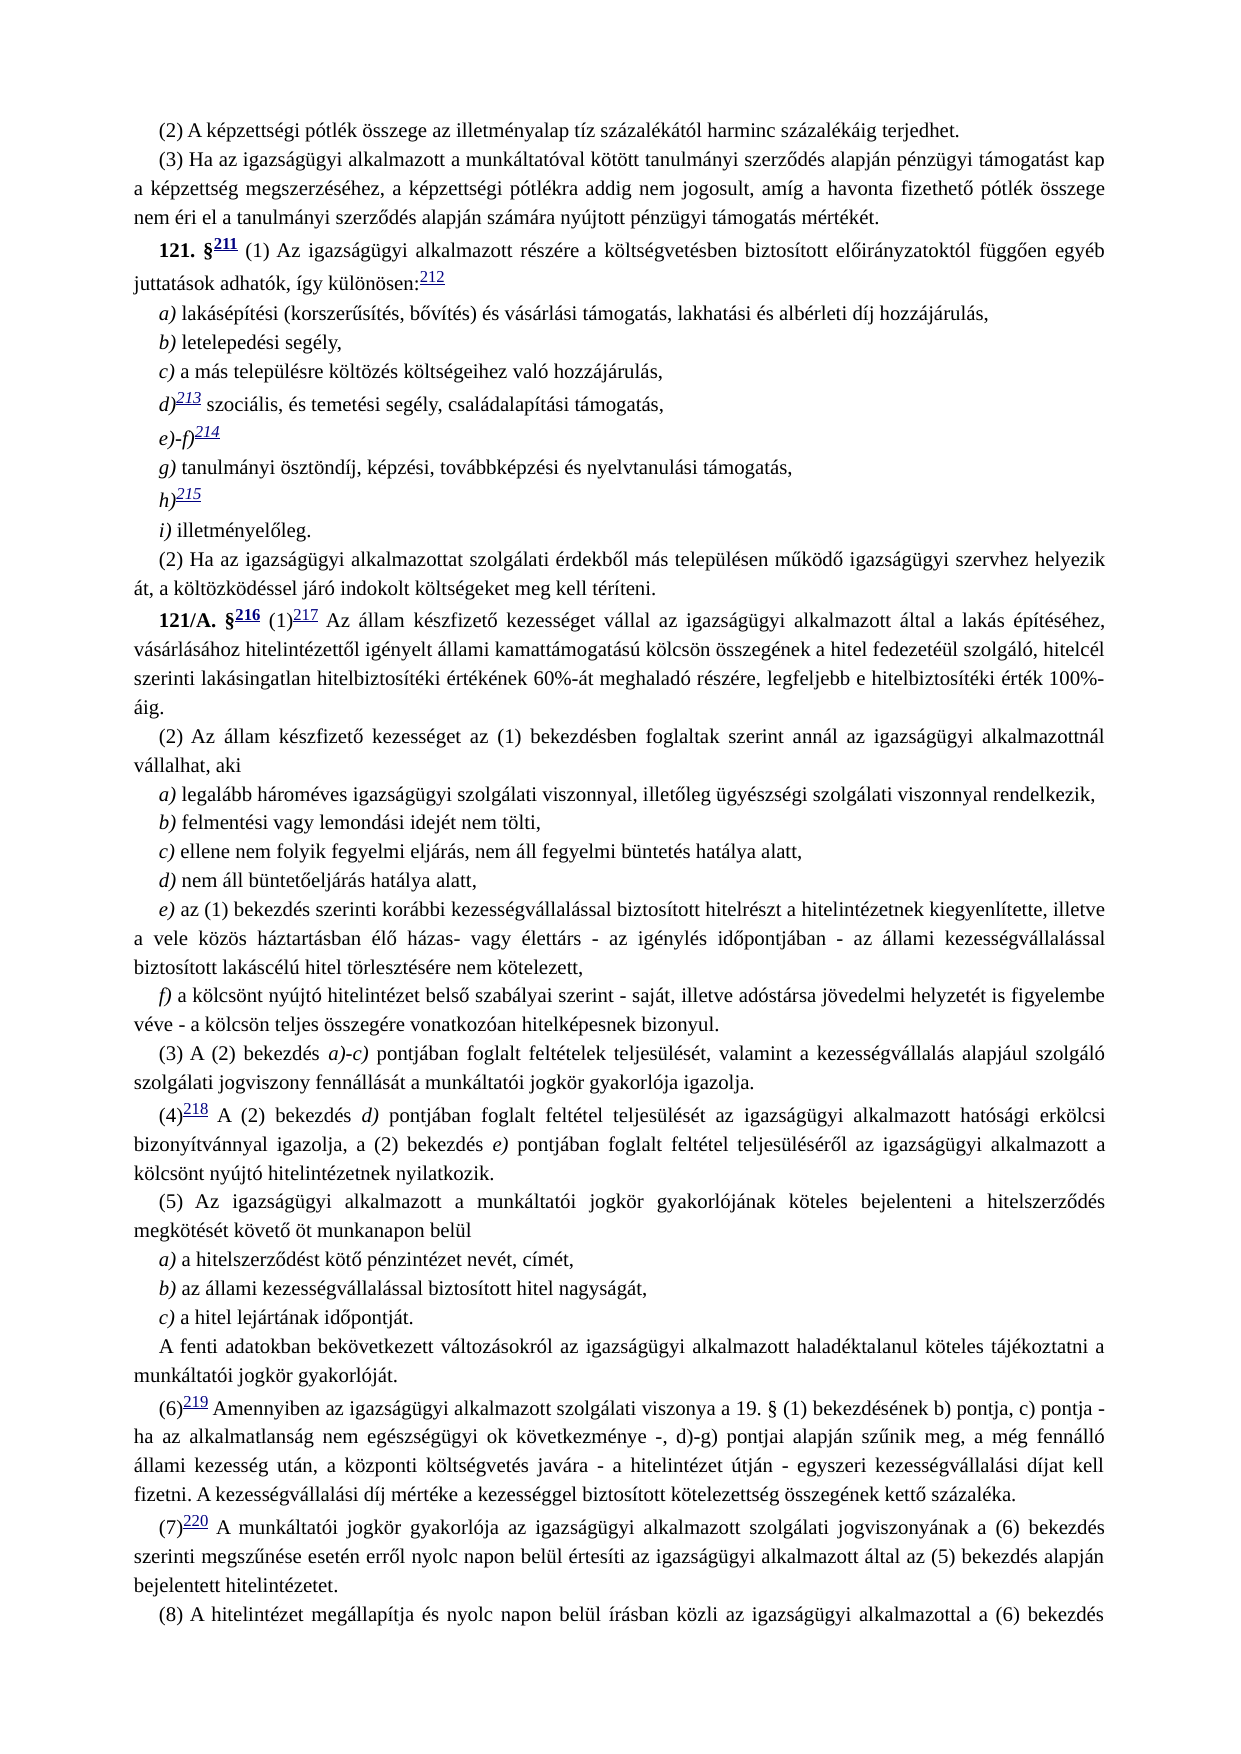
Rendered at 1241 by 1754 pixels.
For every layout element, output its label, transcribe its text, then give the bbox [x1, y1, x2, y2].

text a) a hitelszerződést kötő pénzintézet nevét, címét, [134, 1247, 1106, 1271]
text b) felmentési vagy lemondási idejét nem tölti, [134, 810, 1106, 834]
text b) az állami kezességvállalással biztosított hitel nagyságát, [134, 1276, 1106, 1300]
text (7)220 A munkáltatói jogkör gyakorlója az igazságügyi alkalmazott szolgálati jogviszonyának a (6) bekezdés szerinti megszűnése esetén erről nyolc napon belül értesíti az igazságügyi alkalmazott által az (5) bekezdés alapján bejelentett hitelintézetet. [134, 1511, 1106, 1597]
text 121. §211 (1) Az igazságügyi alkalmazott részére a költségvetésben biztosított előirányzatoktól függően egyéb juttatások adhatók, így különösen:212 [134, 233, 1106, 295]
text (8) A hitelintézet megállapítja és nyolc napon belül írásban közli az igazságügyi alkalmazottal a (6) bekezdés [134, 1602, 1106, 1626]
text c) a más településre költözés költségeihez való hozzájárulás, [134, 359, 1106, 383]
text (4)218 A (2) bekezdés d) pontjában foglalt feltétel teljesülését az igazságügyi alkalmazott hatósági erkölcsi bizonyítvánnyal igazolja, a (2) bekezdés e) pontjában foglalt feltétel teljesüléséről az igazságügyi alkalmazott a kölcsönt nyújtó hitelintézetnek nyilatkozik. [134, 1099, 1106, 1185]
text b) letelepedési segély, [134, 330, 1106, 354]
text e) az (1) bekezdés szerinti korábbi kezességvállalással biztosított hitelrészt a hitelintézetnek kiegyenlítette, illetve a vele közös háztartásban élő házas- vagy élettárs - az igénylés időpontjában - az állami kezességvállalással biztosított lakáscélú hitel törlesztésére nem kötelezett, [134, 897, 1106, 979]
text c) a hitel lejártának időpontját. [134, 1305, 1106, 1329]
text a) legalább hároméves igazságügyi szolgálati viszonnyal, illetőleg ügyészségi szolgálati viszonnyal rendelkezik, [134, 781, 1106, 806]
text i) illetményelőleg. [134, 518, 1106, 542]
text 121/A. §216 (1)217 Az állam készfizető kezességet vállal az igazságügyi alkalmazott által a lakás építéséhez, vásárlásához hitelintézettől igényelt állami kamattámogatású kölcsön összegének a hitel fedezetéül szolgáló, hitelcél szerinti lakásingatlan hitelbiztosítéki értékének 60%-át meghaladó részére, legfeljebb e hitelbiztosítéki érték 100%-áig. [134, 604, 1106, 719]
text (2) Ha az igazságügyi alkalmazottat szolgálati érdekből más településen működő igazságügyi szervhez helyezik át, a költözködéssel járó indokolt költségeket meg kell téríteni. [134, 547, 1106, 599]
text f) a kölcsönt nyújtó hitelintézet belső szabályai szerint - saját, illetve adóstársa jövedelmi helyzetét is figyelembe véve - a kölcsön teljes összegére vonatkozóan hitelképesnek bizonyul. [134, 983, 1106, 1036]
text (6)219 Amennyiben az igazságügyi alkalmazott szolgálati viszonya a 19. § (1) bekezdésének b) pontja, c) pontja - ha az alkalmatlanság nem egészségügyi ok következménye -, d)-g) pontjai alapján szűnik meg, a még fennálló állami kezesség után, a központi költségvetés javára - a hitelintézet útján - egyszeri kezességvállalási díjat kell fizetni. A kezességvállalási díj mértéke a kezességgel biztosított kötelezettség összegének kettő százaléka. [134, 1391, 1106, 1506]
text h)215 [134, 484, 1106, 512]
text A fenti adatokban bekövetkezett változásokról az igazságügyi alkalmazott haladéktalanul köteles tájékoztatni a munkáltatói jogkör gyakorlóját. [134, 1334, 1106, 1387]
text (3) Ha az igazságügyi alkalmazott a munkáltatóval kötött tanulmányi szerződés alapján pénzügyi támogatást kap a képzettség megszerzéséhez, a képzettségi pótlékra addig nem jogosult, amíg a havonta fizethető pótlék összege nem éri el a tanulmányi szerződés alapján számára nyújtott pénzügyi támogatás mértékét. [134, 147, 1106, 229]
text (5) Az igazságügyi alkalmazott a munkáltatói jogkör gyakorlójának köteles bejelenteni a hitelszerződés megkötését követő öt munkanapon belül [134, 1189, 1106, 1242]
text a) lakásépítési (korszerűsítés, bővítés) és vásárlási támogatás, lakhatási és albérleti díj hozzájárulás, [134, 301, 1106, 325]
text (2) A képzettségi pótlék összege az illetményalap tíz százalékától harminc százalékáig terjedhet. [134, 118, 1106, 142]
text e)-f)214 [134, 421, 1106, 449]
text (3) A (2) bekezdés a)-c) pontjában foglalt feltételek teljesülését, valamint a kezességvállalás alapjául szolgáló szolgálati jogviszony fennállását a munkáltatói jogkör gyakorlója igazolja. [134, 1041, 1106, 1094]
text g) tanulmányi ösztöndíj, képzési, továbbképzési és nyelvtanulási támogatás, [134, 455, 1106, 479]
text c) ellene nem folyik fegyelmi eljárás, nem áll fegyelmi büntetés hatálya alatt, [134, 839, 1106, 863]
text d)213 szociális, és temetési segély, családalapítási támogatás, [134, 388, 1106, 416]
text (2) Az állam készfizető kezességet az (1) bekezdésben foglaltak szerint annál az igazságügyi alkalmazottnál vállalhat, aki [134, 724, 1106, 777]
text d) nem áll büntetőeljárás hatálya alatt, [134, 868, 1106, 892]
